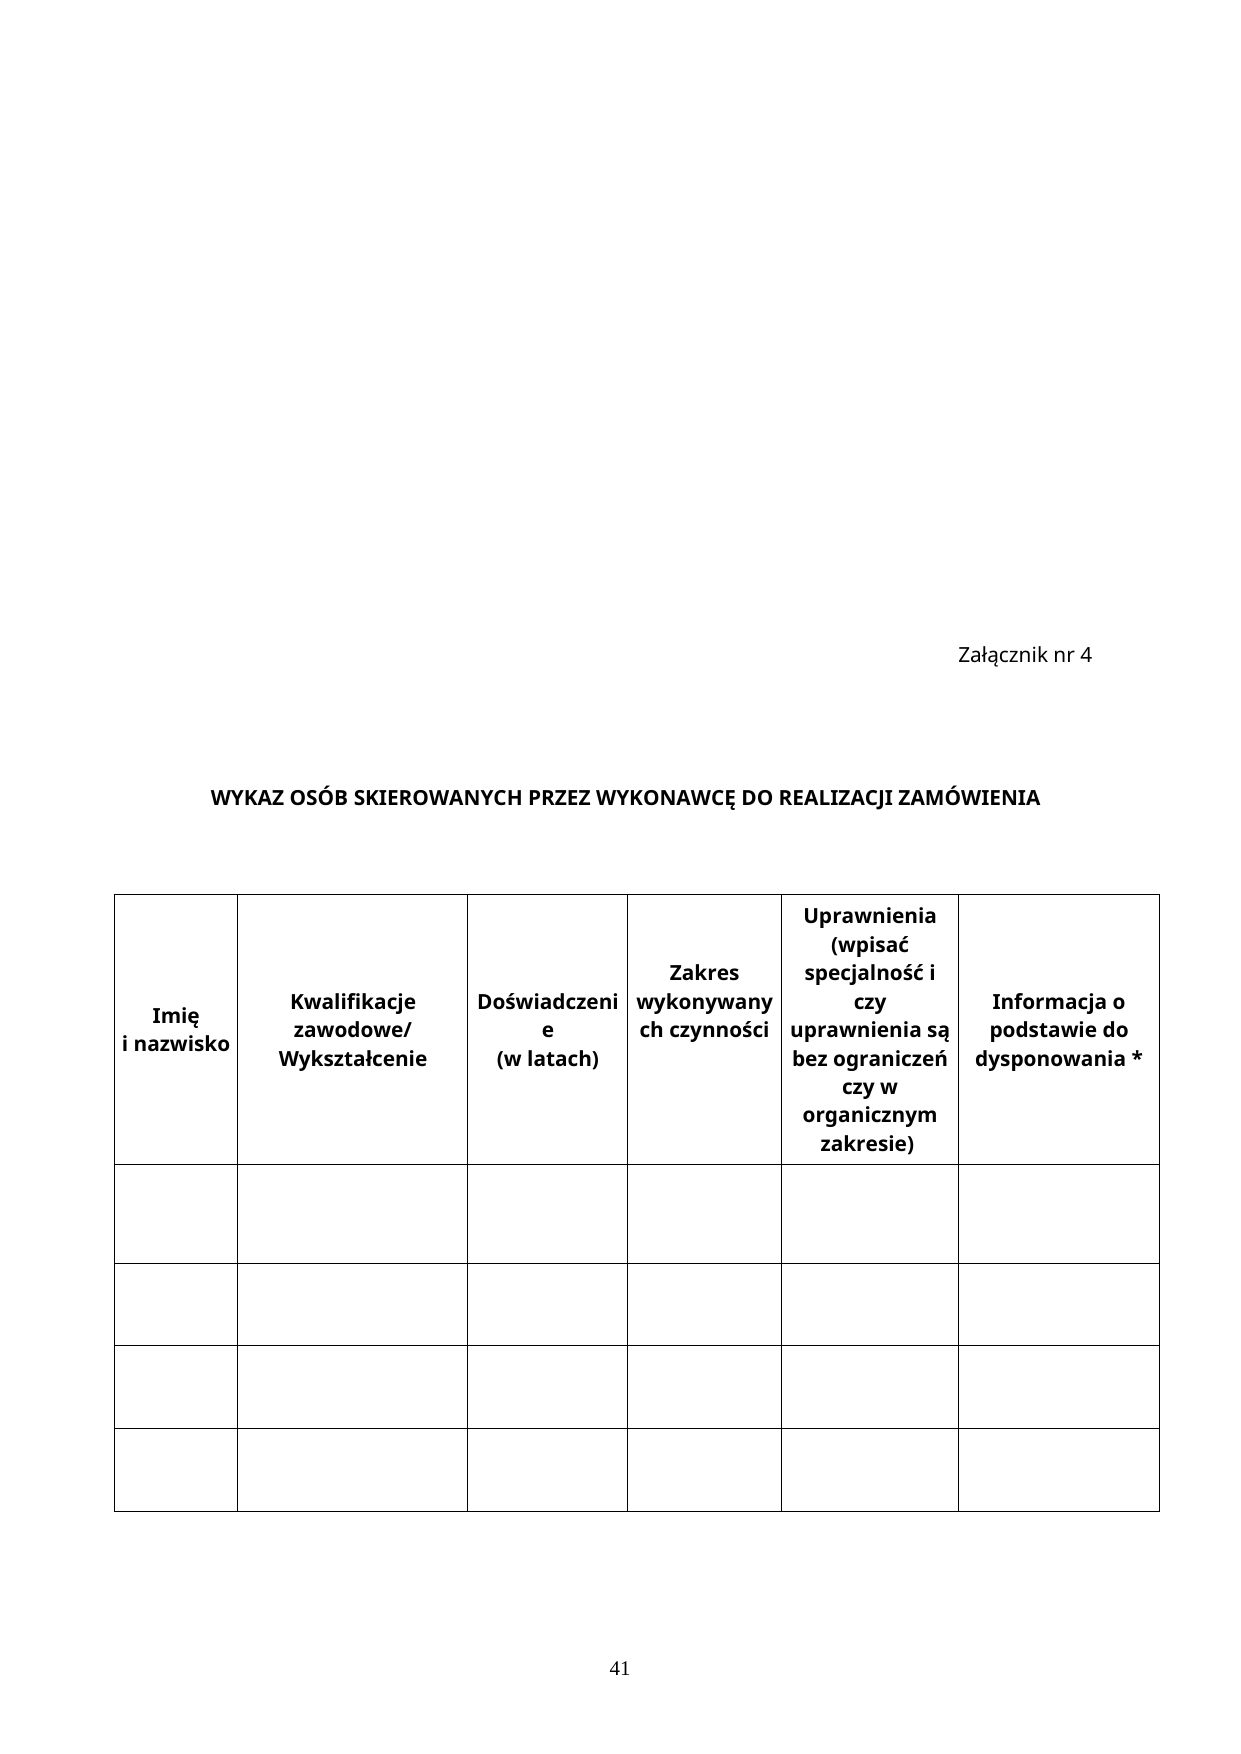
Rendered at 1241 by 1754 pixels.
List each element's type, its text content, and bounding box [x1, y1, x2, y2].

table_cell [782, 1165, 958, 1262]
table_header Informacja o podstawie do dysponowania * [959, 895, 1159, 1164]
table_header Zakres wykonywanych czynności [628, 895, 781, 1164]
table_cell [115, 1429, 237, 1511]
table_cell [238, 1346, 467, 1428]
table_cell [238, 1165, 467, 1262]
table_cell [115, 1346, 237, 1428]
text WYKAZ OSÓB SKIEROWANYCH PRZEZ WYKONAWCĘ DO REALIZACJI ZAMÓWIENIA [159, 783, 1092, 812]
text Załącznik nr 4 [159, 640, 1092, 669]
table_cell [782, 1429, 958, 1511]
table_cell [468, 1429, 627, 1511]
table_cell [628, 1346, 781, 1428]
table_cell [628, 1165, 781, 1262]
table_header Imię i nazwisko [115, 895, 237, 1164]
table_cell [782, 1346, 958, 1428]
table_cell [782, 1264, 958, 1345]
table_cell [959, 1346, 1159, 1428]
table_header Uprawnienia (wpisać specjalność i czy uprawnienia są bez ograniczeń czy w organicznym zakresie) [782, 895, 958, 1164]
table_cell [628, 1429, 781, 1511]
table_header Doświadczenie (w latach) [468, 895, 627, 1164]
table_cell [115, 1264, 237, 1345]
table_cell [468, 1165, 627, 1262]
table_cell [959, 1429, 1159, 1511]
table_cell [238, 1429, 467, 1511]
table_cell [468, 1346, 627, 1428]
table_cell [238, 1264, 467, 1345]
table_cell [959, 1264, 1159, 1345]
table_header Kwalifikacje zawodowe/ Wykształcenie [238, 895, 467, 1164]
table_cell [115, 1165, 237, 1262]
table_cell [628, 1264, 781, 1345]
table_cell [468, 1264, 627, 1345]
table_cell [959, 1165, 1159, 1262]
